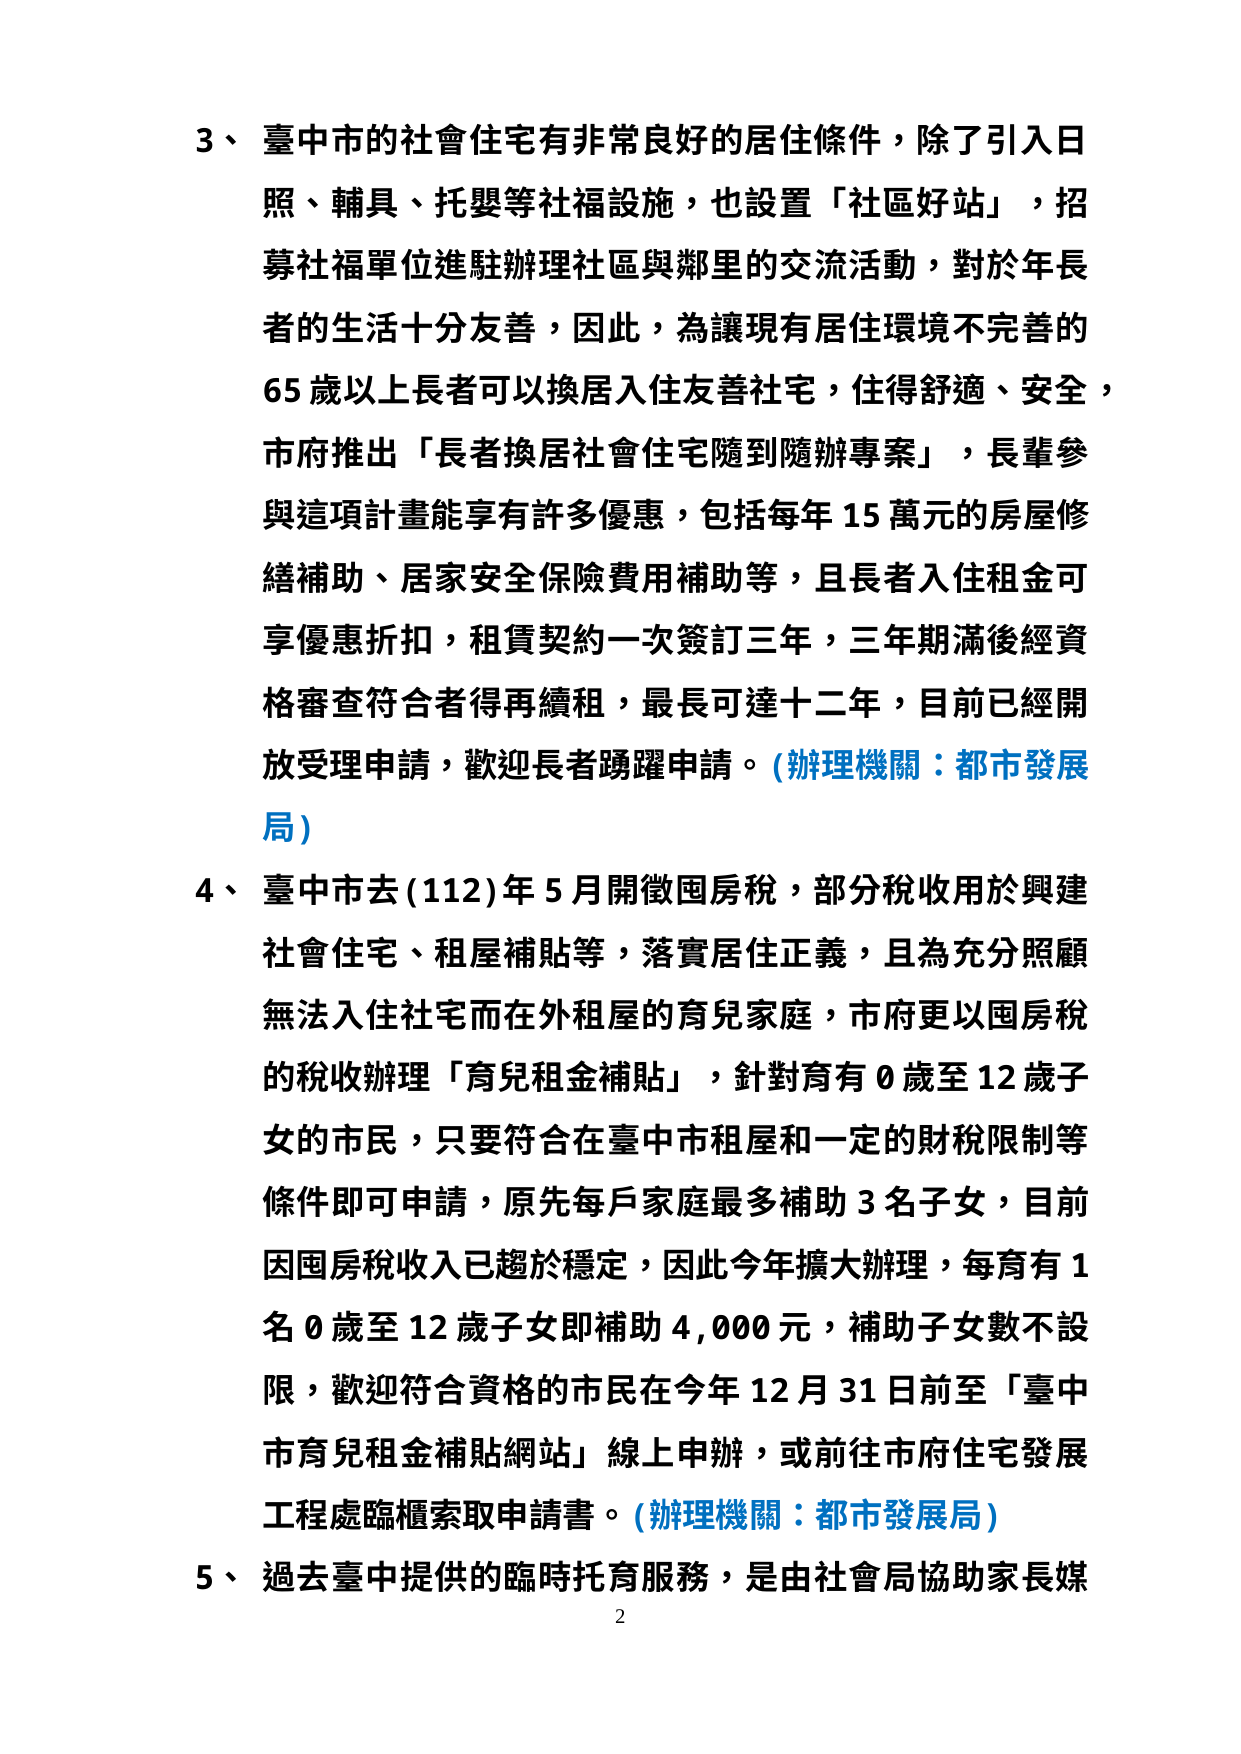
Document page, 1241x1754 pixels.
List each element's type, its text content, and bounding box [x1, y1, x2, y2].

list 過去臺中提供的臨時托育服務，是由社會局協助家長媒 [194, 1534, 1090, 1596]
list 臺中市去(112)年5月開徵囤房稅，部分稅收用於興建社會住宅、租屋補貼等，落實居住正義，且為充分照顧無法入住社宅而在外租屋的育兒家庭，市府更以囤房稅的稅收辦理「育兒租金補貼」，針對育有0歲至12歲子女的市民，只要符合在臺中市租屋和一定的財稅限制等條件即可申請，原先每戶家庭最多補助3名子女，目前因囤房稅收入已趨於穩定，因此今年擴大辦理，每育有1名0歲至12歲子女即補助4,000元，補助子女數不設限，歡迎符合資格的市民在今年12月31日前至「臺中市育兒租金補貼網站」線上申辦，或前往市府住宅發展工程處臨櫃索取申請書。(辦理機關：都市發展局) [194, 846, 1090, 1534]
list 臺中市的社會住宅有非常良好的居住條件，除了引入日照、輔具、托嬰等社福設施，也設置「社區好站」，招募社福單位進駐辦理社區與鄰里的交流活動，對於年長者的生活十分友善，因此，為讓現有居住環境不完善的65歲以上長者可以換居入住友善社宅，住得舒適、安全，市府推出「長者換居社會住宅隨到隨辦專案」，長輩參與這項計畫能享有許多優惠，包括每年15萬元的房屋修繕補助、居家安全保險費用補助等，且長者入住租金可享優惠折扣，租賃契約一次簽訂三年，三年期滿後經資格審查符合者得再續租，最長可達十二年，目前已經開放受理申請，歡迎長者踴躍申請。(辦理機關：都市發展局) [194, 96, 1090, 846]
